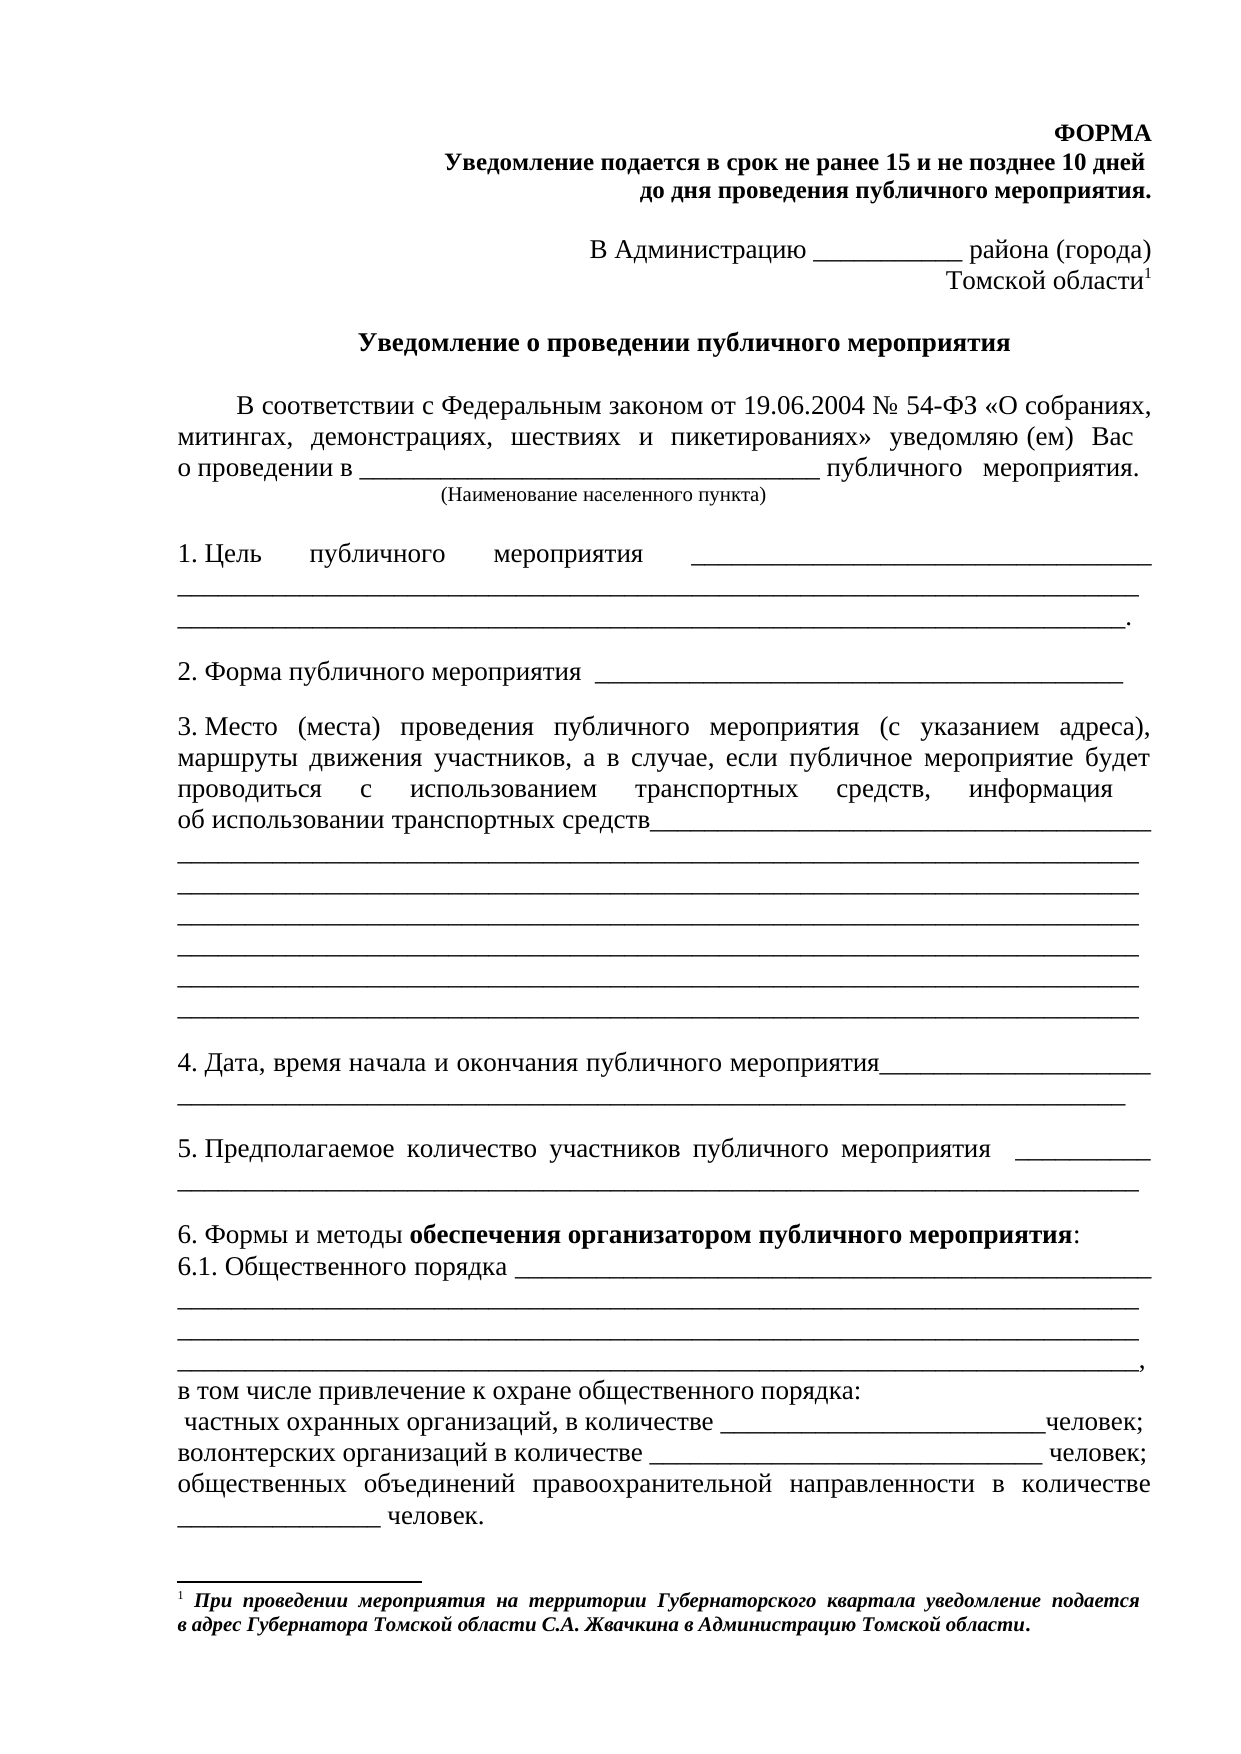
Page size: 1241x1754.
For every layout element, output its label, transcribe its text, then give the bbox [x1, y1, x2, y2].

text В Администрацию ___________ района (города) [177, 233, 1152, 264]
text 2. Форма публичного мероприятия _______________________________________ [177, 655, 1152, 686]
text (Наименование населенного пункта) [177, 482, 1152, 506]
text 3. Место (места) проведения публичного мероприятия (с указанием адреса), маршруты движения участников, а в случае, если публичное мероприятие будет проводиться с использованием транспортных средств, информация об использовании транспортных средств_____________________________________ __________________________________________________________________________________________________________________________________________________________________________________________________________________________________________________________________________________________________________________________________________________________________________________________________________________________________________ [177, 710, 1152, 1022]
text При проведении мероприятия на территории Губернаторского квартала уведомление подается в адрес Губернатора Томской области С.А. Жвачкина в Администрацию Томской области. [177, 1588, 1152, 1636]
text частных охранных организаций, в количестве ________________________человек; [177, 1405, 1152, 1436]
text ФОРМА [177, 118, 1152, 147]
text 6.1. Общественного порядка _______________________________________________ _____________________________________________________________________________________________________________________________________________________________________________________________________________________, в том числе привлечение к охране общественного порядка: [177, 1249, 1152, 1405]
text 1. Цель публичного мероприятия __________________________________ _____________________________________________________________________________________________________________________________________________. [177, 537, 1152, 631]
text Уведомление подается в срок не ранее 15 и не позднее 10 дней до дня проведения публичного мероприятия. [177, 147, 1152, 204]
text Уведомление о проведении публичного мероприятия [177, 327, 1152, 358]
text волонтерских организаций в количестве _____________________________ человек; [177, 1436, 1152, 1468]
text 6. Формы и методы обеспечения организатором публичного мероприятия: [177, 1218, 1152, 1249]
text В соответствии с Федеральным законом от 19.06.2004 № 54-ФЗ «О собраниях, митингах, демонстрациях, шествиях и пикетированиях» уведомляю (ем) Вас о проведении в __________________________________ публичного мероприятия. [177, 389, 1152, 482]
text Томской области [177, 264, 1152, 295]
text 5. Предполагаемое количество участников публичного мероприятия __________ _______________________________________________________________________ [177, 1132, 1152, 1194]
text 4. Дата, время начала и окончания публичного мероприятия____________________ ______________________________________________________________________ [177, 1046, 1152, 1108]
text общественных объединений правоохранительной направленности в количестве _______________ человек. [177, 1468, 1152, 1530]
